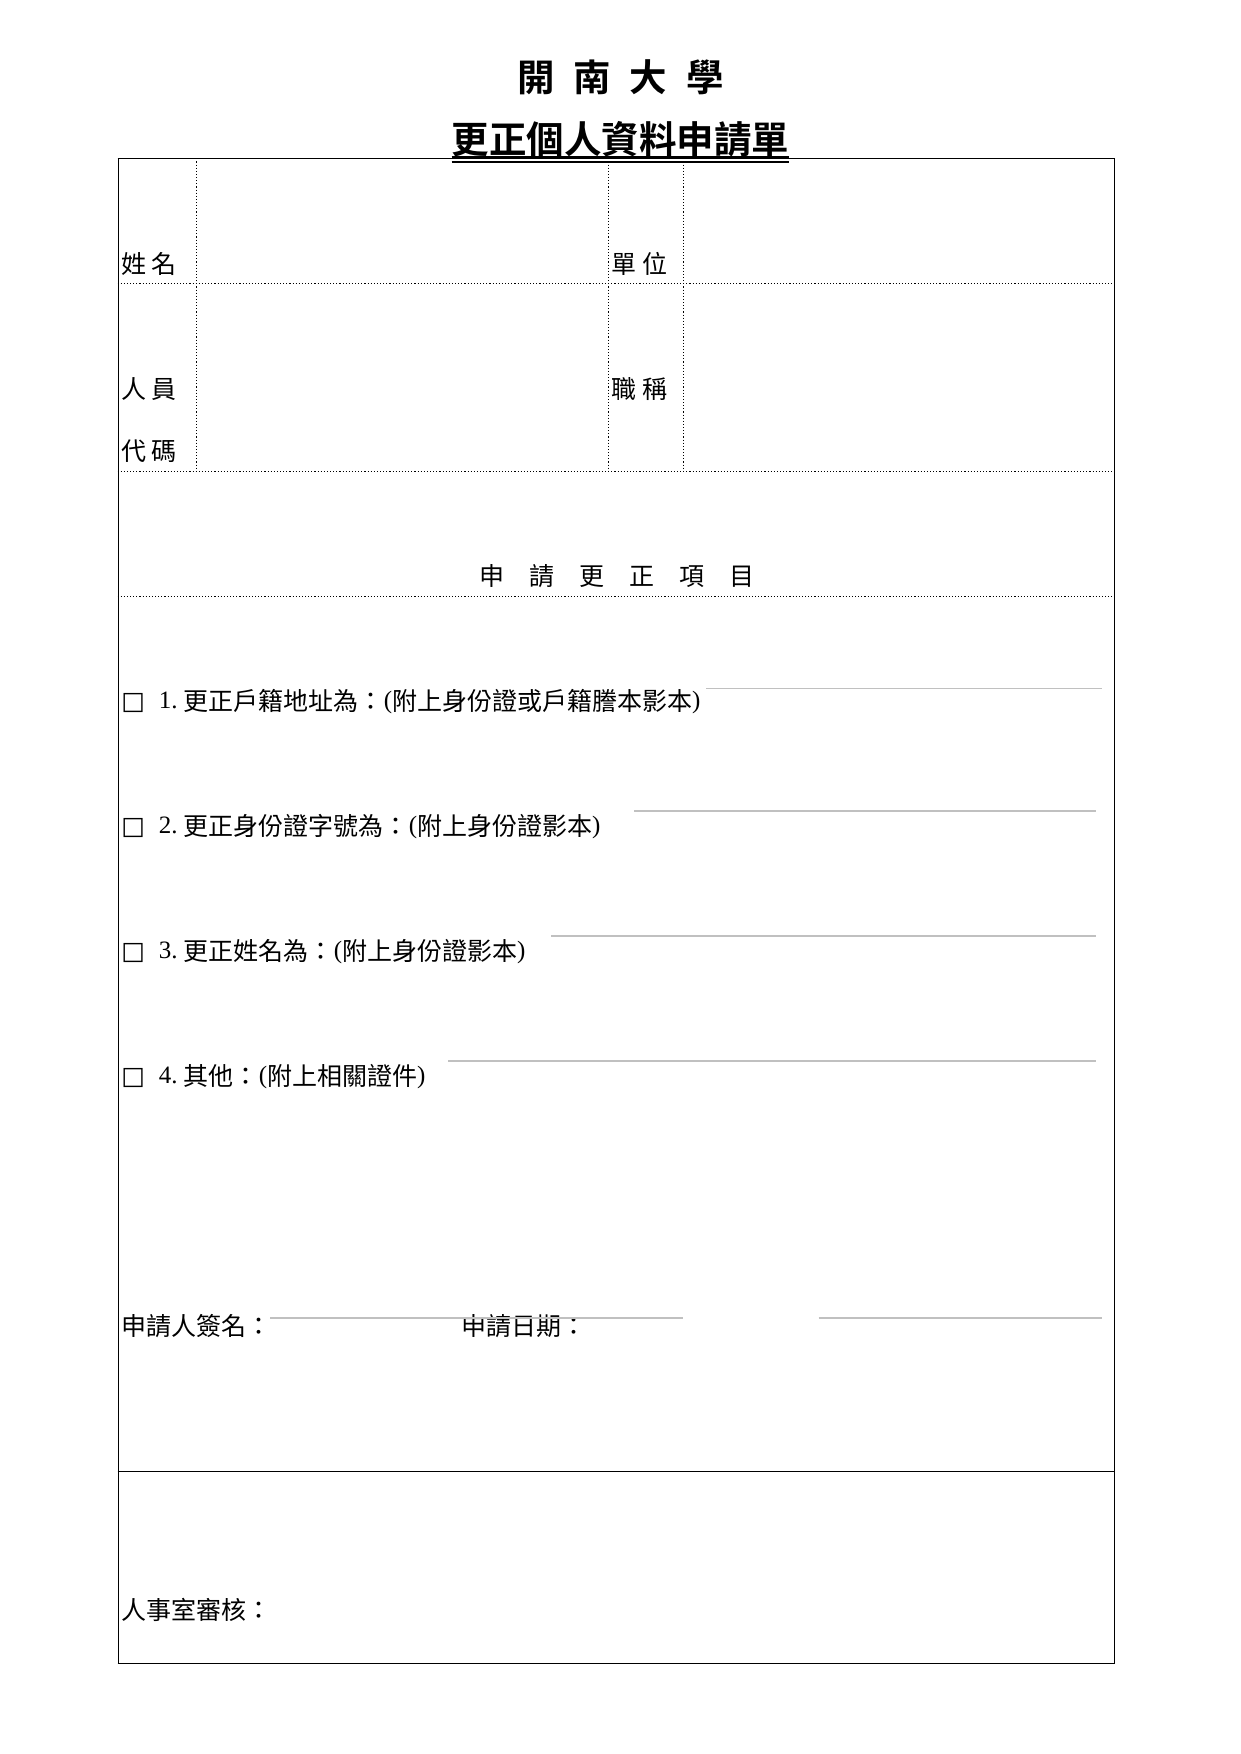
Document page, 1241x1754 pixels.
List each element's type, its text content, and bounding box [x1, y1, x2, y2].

table_cell 職 稱 [609, 283, 683, 471]
table_header [196, 159, 608, 283]
table_header 單 位 [609, 163, 683, 283]
text 更正個人資料申請單 [118, 96, 1122, 158]
table_cell [196, 283, 608, 471]
table_header 姓 名 [119, 159, 196, 283]
table_header [684, 159, 1114, 283]
table_cell 人 員代 碼 [119, 283, 196, 471]
table_cell [684, 283, 1114, 471]
table_cell 1. 更正戶籍地址為：(附上身份證或戶籍謄本影本) 2. 更正身份證字號為：(附上身份證影本) 3. 更正姓名為：(附上身份證影本) 4. 其他：(附上相關證件) 申請人簽名： 申請日期： [119, 596, 1114, 1471]
table_cell 申請更正項目 [119, 471, 1114, 596]
table_cell 人事室審核： [119, 1472, 1114, 1662]
text 開 南 大 學 [118, 33, 1122, 96]
